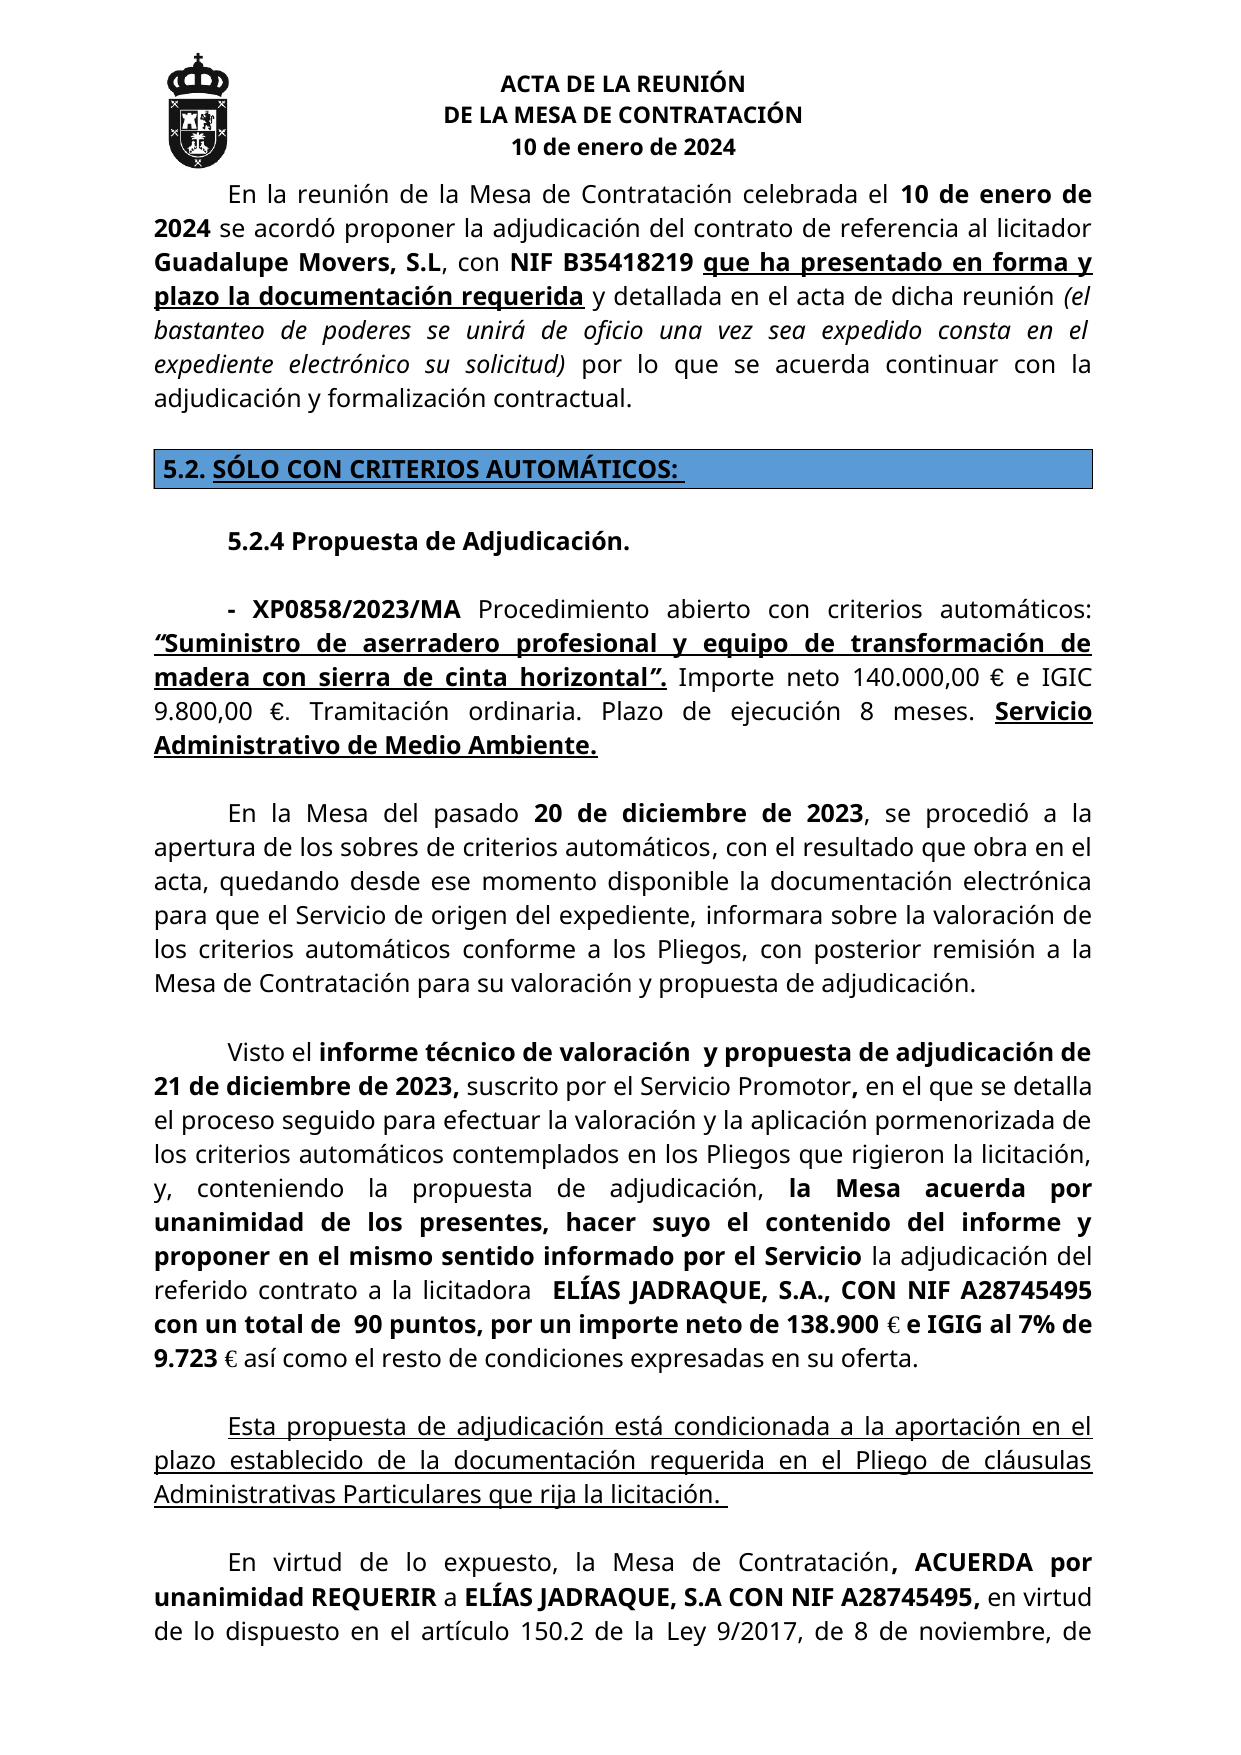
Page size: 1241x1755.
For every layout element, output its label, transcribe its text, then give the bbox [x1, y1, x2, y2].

text - XP0858/2023/MA Procedimiento abierto con criterios automáticos: “Suministro de aserradero profesional y equipo de transformación de madera con sierra de cinta horizontal”. Importe neto 140.000,00 € e IGIC 9.800,00 €. Tramitación ordinaria. Plazo de ejecución 8 meses. Servicio Administrativo de Medio Ambiente. [153, 591, 1093, 762]
text En virtud de lo expuesto, la Mesa de Contratación, ACUERDA por unanimidad REQUERIR a Elías Jadraque, S.A con nif A28745495, en virtud de lo dispuesto en el artículo 150.2 de la Ley 9/2017, de 8 de noviembre, de [153, 1545, 1093, 1647]
text Visto el informe técnico de valoración y propuesta de adjudicación de 21 de diciembre de 2023, suscrito por el Servicio Promotor, en el que se detalla el proceso seguido para efectuar la valoración y la aplicación pormenorizada de los criterios automáticos contemplados en los Pliegos que rigieron la licitación, y, conteniendo la propuesta de adjudicación, la Mesa acuerda por unanimidad de los presentes, hacer suyo el contenido del informe y proponer en el mismo sentido informado por el Servicio la adjudicación del referido contrato a la licitadora Elías Jadraque, S.A., CON nif A28745495 con un total de 90 puntos, por un importe neto de 138.900 € e IGIG al 7% de 9.723 € así como el resto de condiciones expresadas en su oferta. [153, 1034, 1093, 1375]
text 5.2.4 Propuesta de Adjudicación. [227, 523, 1093, 557]
text Administrativas Particulares que rija la licitación. [153, 1473, 1093, 1511]
text En la Mesa del pasado 20 de diciembre de 2023, se procedió a la apertura de los sobres de criterios automáticos, con el resultado que obra en el acta, quedando desde ese momento disponible la documentación electrónica para que el Servicio de origen del expediente, informara sobre la valoración de los criterios automáticos conforme a los Pliegos, con posterior remisión a la Mesa de Contratación para su valoración y propuesta de adjudicación. [153, 796, 1093, 1000]
text 5.2. SÓLO CON CRITERIOS AUTOMÁTICOS: [155, 450, 1092, 488]
text Esta propuesta de adjudicación está condicionada a la aportación en el plazo establecido de la documentación requerida en el Pliego de cláusulas [153, 1409, 1093, 1472]
text En la reunión de la Mesa de Contratación celebrada el 10 de enero de 2024 se acordó proponer la adjudicación del contrato de referencia al licitador Guadalupe Movers, S.L, con NIF B35418219 que ha presentado en forma y plazo la documentación requerida y detallada en el acta de dicha reunión (el bastanteo de poderes se unirá de oficio una vez sea expedido consta en el expediente electrónico su solicitud) por lo que se acuerda continuar con la adjudicación y formalización contractual. [153, 176, 1093, 415]
